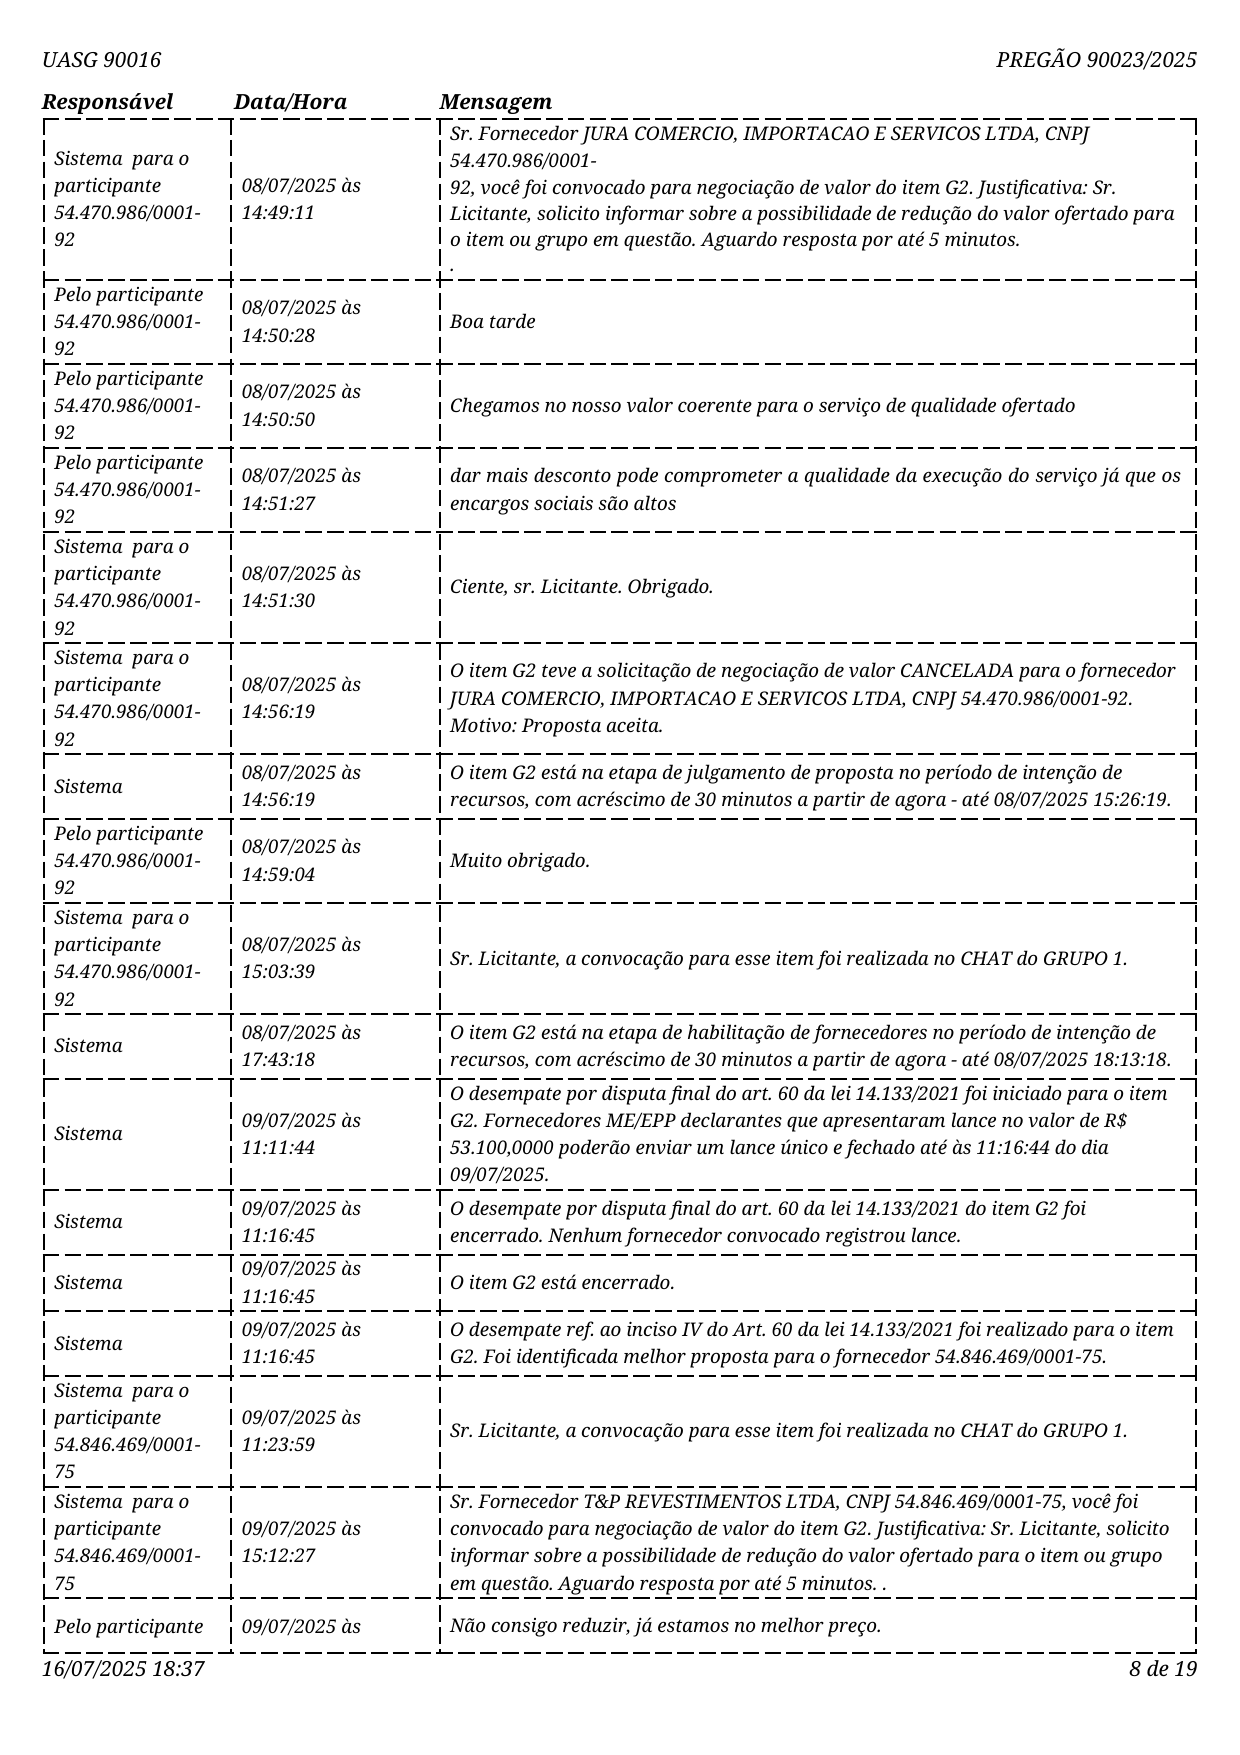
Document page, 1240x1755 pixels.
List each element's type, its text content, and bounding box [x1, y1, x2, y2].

table_cell Sr. Fornecedor T&P REVESTIMENTOS LTDA, CNPJ 54.846.469/0001-75, você foi convocado para negociação de valor do item G2. Justificativa: Sr. Licitante, solicito informar sobre a possibilidade de redução do valor ofertado para o item ou grupo em questão. Aguardo resposta por até 5 minutos. . [440, 1486, 1196, 1597]
table_header 08/07/2025 às 14:49:11 [231, 118, 439, 279]
table_cell Sistema para o participante 54.470.986/0001-92 [44, 902, 231, 1013]
table_cell Pelo participante [44, 1597, 231, 1652]
table_cell O item G2 está encerrado. [440, 1254, 1196, 1310]
table_cell O item G2 está na etapa de habilitação de fornecedores no período de intenção de recursos, com acréscimo de 30 minutos a partir de agora - até 08/07/2025 18:13:18. [440, 1013, 1196, 1078]
table_cell 09/07/2025 às 11:11:44 [231, 1078, 439, 1189]
table_cell Sr. Licitante, a convocação para esse item foi realizada no CHAT do GRUPO 1. [440, 902, 1196, 1013]
table_cell Boa tarde [440, 279, 1196, 363]
table_cell 08/07/2025 às 14:56:19 [231, 642, 439, 753]
table_cell Ciente, sr. Licitante. Obrigado. [440, 531, 1196, 642]
table_cell Sistema para o participante 54.846.469/0001-75 [44, 1486, 231, 1597]
table_cell 09/07/2025 às 11:16:45 [231, 1189, 439, 1253]
table_cell O desempate por disputa final do art. 60 da lei 14.133/2021 foi iniciado para o item G2. Fornecedores ME/EPP declarantes que apresentaram lance no valor de R$ 53.100,0000 poderão enviar um lance único e fechado até às 11:16:44 do dia 09/07/2025. [440, 1078, 1196, 1189]
table_cell Sistema [44, 1254, 231, 1310]
table_cell 08/07/2025 às 14:50:28 [231, 279, 439, 363]
table_cell 09/07/2025 às 11:16:45 [231, 1254, 439, 1310]
table_cell Sistema [44, 1310, 231, 1375]
table_cell O item G2 teve a solicitação de negociação de valor CANCELADA para o fornecedor JURA COMERCIO, IMPORTACAO E SERVICOS LTDA, CNPJ 54.470.986/0001-92. Motivo: Proposta aceita. [440, 642, 1196, 753]
table_cell 09/07/2025 às 11:16:45 [231, 1310, 439, 1375]
table_cell Pelo participante 54.470.986/0001-92 [44, 818, 231, 902]
table_cell 08/07/2025 às 15:03:39 [231, 902, 439, 1013]
table_cell 09/07/2025 às 11:23:59 [231, 1375, 439, 1486]
table_cell Sistema para o participante 54.470.986/0001-92 [44, 531, 231, 642]
table_header Sistema para o participante 54.470.986/0001-92 [44, 118, 231, 279]
table_cell Sistema [44, 1078, 231, 1189]
table_cell 08/07/2025 às 14:50:50 [231, 363, 439, 447]
table_cell Chegamos no nosso valor coerente para o serviço de qualidade ofertado [440, 363, 1196, 447]
table_cell 08/07/2025 às 14:59:04 [231, 818, 439, 902]
table_cell O desempate por disputa final do art. 60 da lei 14.133/2021 do item G2 foi encerrado. Nenhum fornecedor convocado registrou lance. [440, 1189, 1196, 1253]
table_cell Sistema [44, 1013, 231, 1078]
table_cell Sistema para o participante 54.846.469/0001-75 [44, 1375, 231, 1486]
table_cell 08/07/2025 às 14:51:30 [231, 531, 439, 642]
table_cell 08/07/2025 às 17:43:18 [231, 1013, 439, 1078]
table_header Sr. Fornecedor JURA COMERCIO, IMPORTACAO E SERVICOS LTDA, CNPJ 54.470.986/0001- 92, você foi convocado para negociação de valor do item G2. Justificativa: Sr. Licitante, solicito informar sobre a possibilidade de redução do valor ofertado para o item ou grupo em questão. Aguardo resposta por até 5 minutos. . [440, 118, 1196, 279]
table_cell Sistema [44, 1189, 231, 1253]
table_cell 09/07/2025 às 15:12:27 [231, 1486, 439, 1597]
table_cell O item G2 está na etapa de julgamento de proposta no período de intenção de recursos, com acréscimo de 30 minutos a partir de agora - até 08/07/2025 15:26:19. [440, 753, 1196, 818]
table_cell Não consigo reduzir, já estamos no melhor preço. [440, 1597, 1196, 1652]
table_cell Pelo participante 54.470.986/0001-92 [44, 363, 231, 447]
text Responsável Data/Hora Mensagem [42, 87, 1200, 116]
table_cell Sistema [44, 753, 231, 818]
table_cell Pelo participante 54.470.986/0001-92 [44, 279, 231, 363]
table_cell 08/07/2025 às 14:56:19 [231, 753, 439, 818]
table_cell Pelo participante 54.470.986/0001-92 [44, 447, 231, 531]
table_cell O desempate ref. ao inciso IV do Art. 60 da lei 14.133/2021 foi realizado para o item G2. Foi identificada melhor proposta para o fornecedor 54.846.469/0001-75. [440, 1310, 1196, 1375]
table_cell 09/07/2025 às [231, 1597, 439, 1652]
table_cell Sistema para o participante 54.470.986/0001-92 [44, 642, 231, 753]
table_cell Sr. Licitante, a convocação para esse item foi realizada no CHAT do GRUPO 1. [440, 1375, 1196, 1486]
table_cell 08/07/2025 às 14:51:27 [231, 447, 439, 531]
table_cell Muito obrigado. [440, 818, 1196, 902]
table_cell dar mais desconto pode comprometer a qualidade da execução do serviço já que os encargos sociais são altos [440, 447, 1196, 531]
